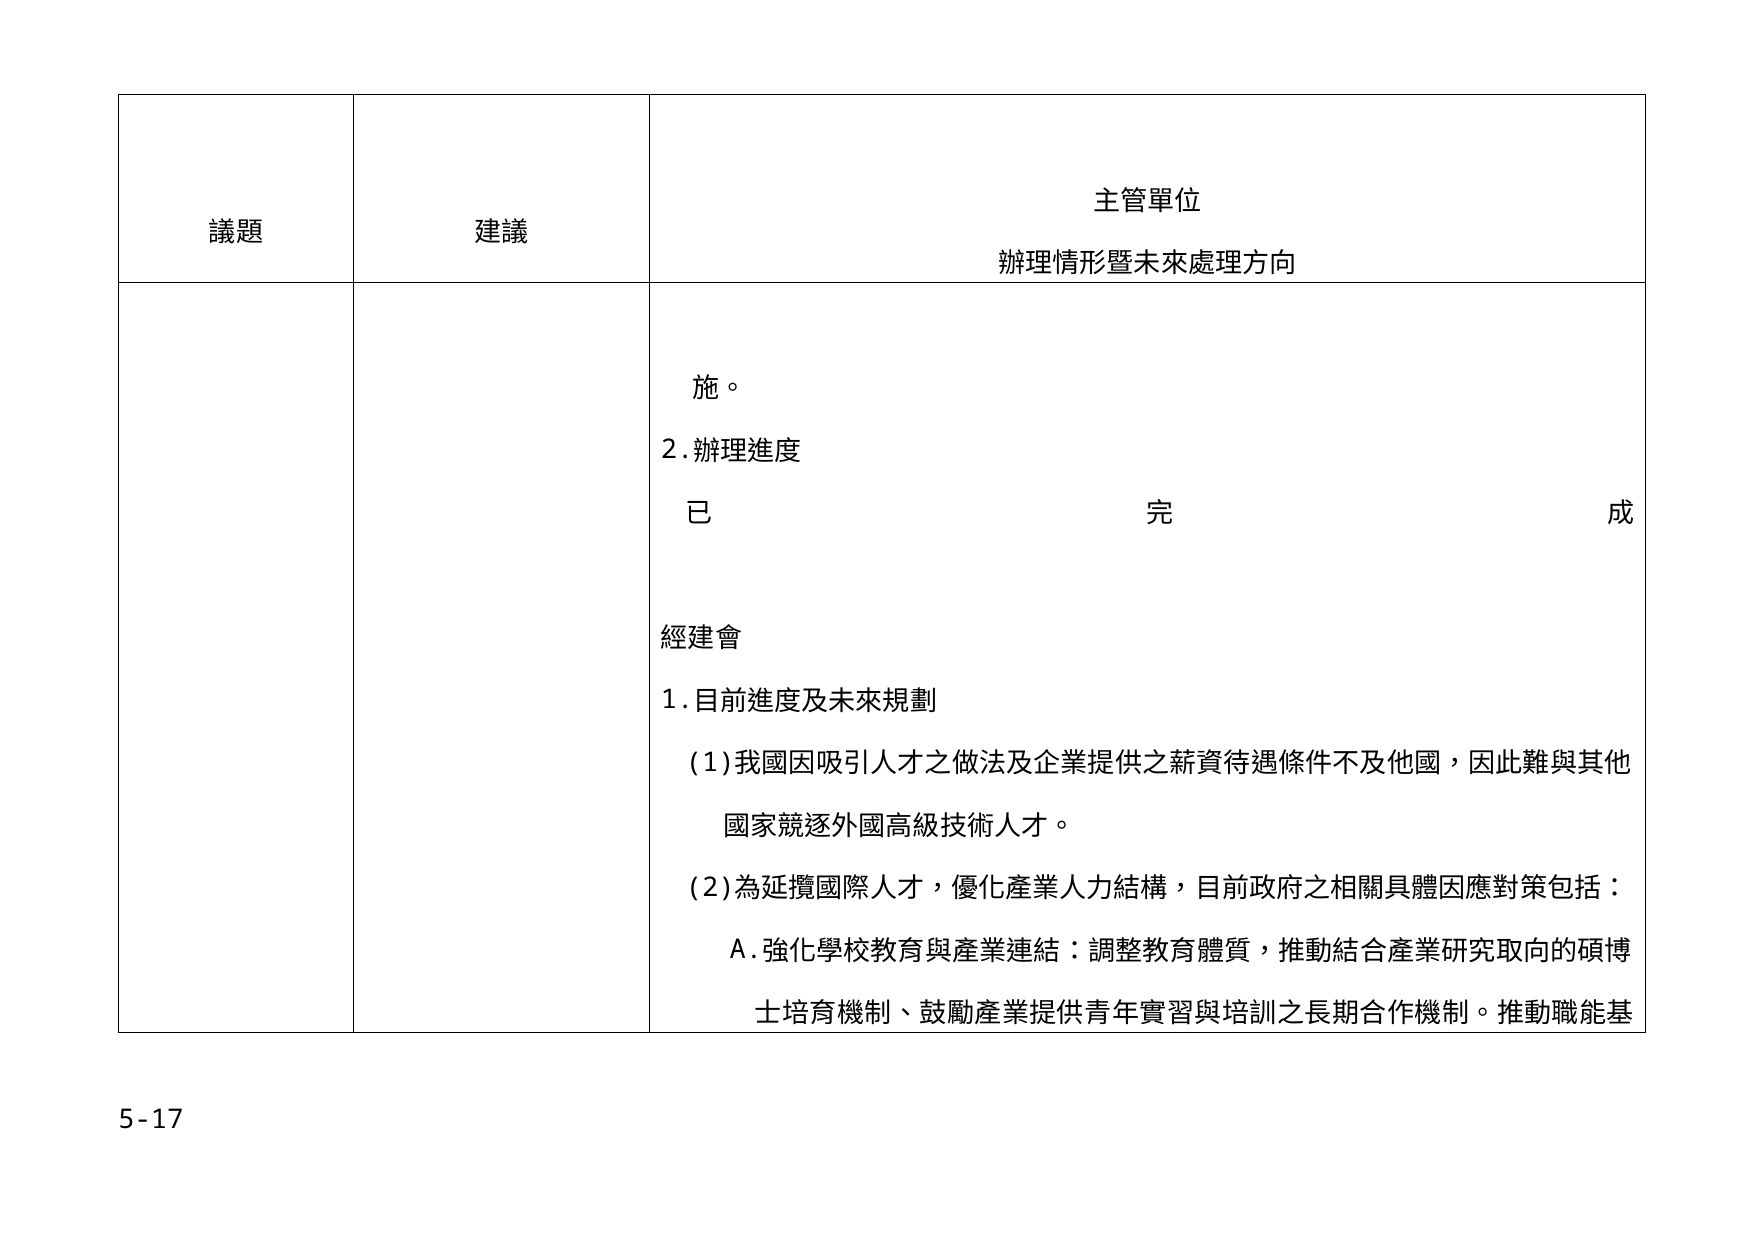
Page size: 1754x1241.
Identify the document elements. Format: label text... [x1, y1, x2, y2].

table_header 建議 [354, 95, 649, 282]
table_header 主管單位 辦理情形暨未來處理方向 [650, 95, 1645, 282]
table_cell [119, 283, 353, 1032]
table_cell [354, 283, 649, 1032]
table_cell 施。 2.辦理進度 已完成 經建會 1.目前進度及未來規劃 (1)我國因吸引人才之做法及企業提供之薪資待遇條件不及他國，因此難與其他國家競逐外國高級技術人才。 (2)為延攬國際人才，優化產業人力結構，目前政府之相關具體因應對策包括： A.強化學校教育與產業連結：調整教育體質，推動結合產業研究取向的碩博士培育機制、鼓勵產業提供青年實習與培訓之長期合作機制。推動職能基 [650, 283, 1645, 1032]
table_header 議題 [119, 95, 353, 282]
